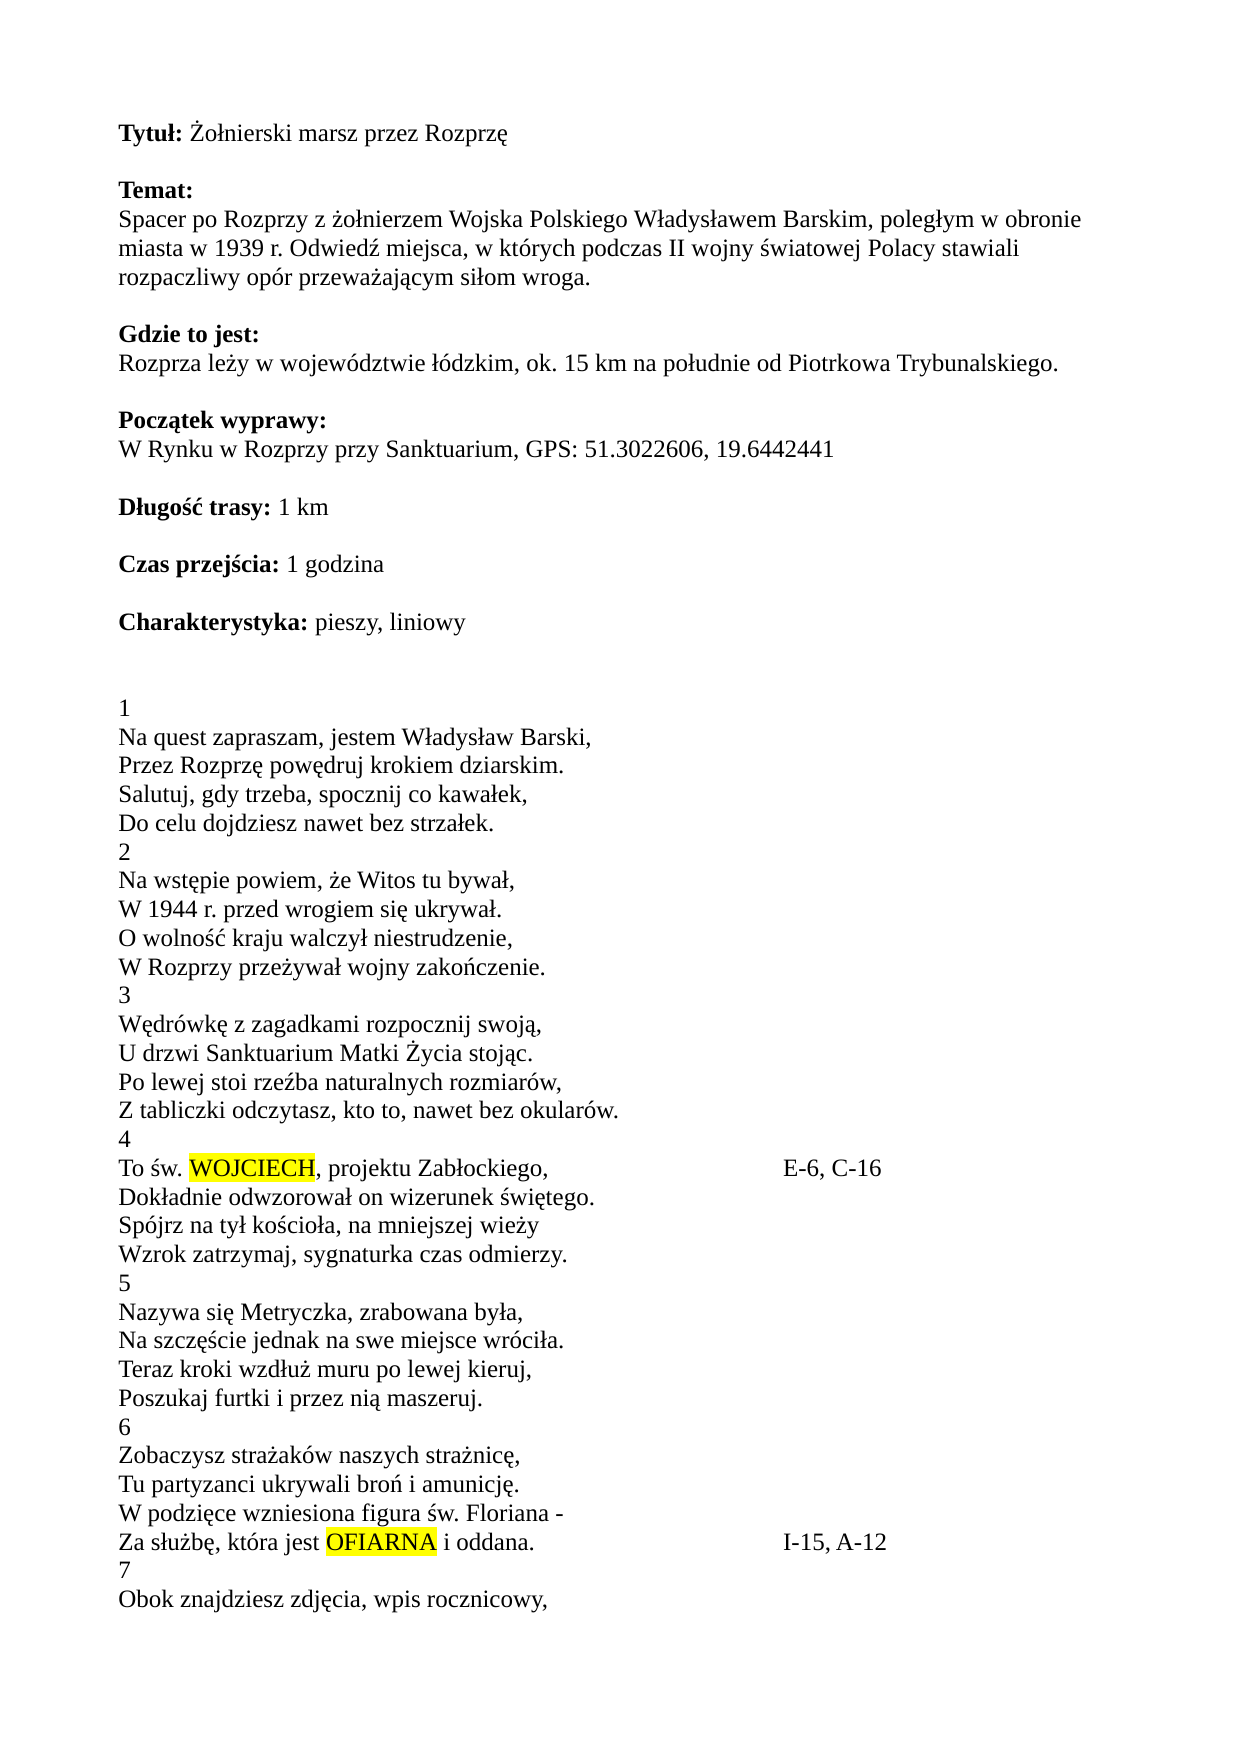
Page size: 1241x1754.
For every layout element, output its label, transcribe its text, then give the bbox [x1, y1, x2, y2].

text Teraz kroki wzdłuż muru po lewej kieruj, [118, 1354, 1122, 1383]
text Na szczęście jednak na swe miejsce wróciła. [118, 1326, 1122, 1354]
text W Rozprzy przeżywał wojny zakończenie. [118, 952, 1122, 981]
text Spójrz na tył kościoła, na mniejszej wieży [118, 1211, 1122, 1239]
text Z tabliczki odczytasz, kto to, nawet bez okularów. [118, 1096, 1122, 1124]
text Na quest zapraszam, jestem Władysław Barski, [118, 722, 1122, 751]
text Tu partyzanci ukrywali broń i amunicję. [118, 1469, 1122, 1498]
text Gdzie to jest: [118, 319, 1122, 348]
text Długość trasy: 1 km [118, 492, 1122, 521]
text Rozprza leży w województwie łódzkim, ok. 15 km na południe od Piotrkowa Trybunalskiego. [118, 348, 1122, 377]
text Do celu dojdziesz nawet bez strzałek. [118, 808, 1122, 837]
text Salutuj, gdy trzeba, spocznij co kawałek, [118, 779, 1122, 808]
text U drzwi Sanktuarium Matki Życia stojąc. [118, 1038, 1122, 1067]
text Wzrok zatrzymaj, sygnaturka czas odmierzy. [118, 1239, 1122, 1268]
text Wędrówkę z zagadkami rozpocznij swoją, [118, 1009, 1122, 1038]
text Nazywa się Metryczka, zrabowana była, [118, 1297, 1122, 1326]
text 2 [118, 837, 1122, 866]
text 1 [118, 693, 1122, 722]
text 6 [118, 1412, 1122, 1441]
text Spacer po Rozprzy z żołnierzem Wojska Polskiego Władysławem Barskim, poległym w obronie miasta w 1939 r. Odwiedź miejsca, w których podczas II wojny światowej Polacy stawiali rozpaczliwy opór przeważającym siłom wroga. [118, 204, 1122, 291]
text Przez Rozprzę powędruj krokiem dziarskim. [118, 751, 1122, 779]
text 7 [118, 1556, 1122, 1584]
text Tytuł: Żołnierski marsz przez Rozprzę [118, 118, 1122, 147]
text Poszukaj furtki i przez nią maszeruj. [118, 1383, 1122, 1412]
text Zobaczysz strażaków naszych strażnicę, [118, 1441, 1122, 1469]
text 3 [118, 981, 1122, 1009]
text W Rynku w Rozprzy przy Sanktuarium, GPS: 51.3022606, 19.6442441 [118, 434, 1122, 463]
text W 1944 r. przed wrogiem się ukrywał. [118, 894, 1122, 923]
text Obok znajdziesz zdjęcia, wpis rocznicowy, [118, 1584, 1122, 1613]
text Charakterystyka: pieszy, liniowy [118, 607, 1122, 636]
text Dokładnie odwzorował on wizerunek świętego. [118, 1182, 1122, 1211]
text 5 [118, 1268, 1122, 1297]
text Po lewej stoi rzeźba naturalnych rozmiarów, [118, 1067, 1122, 1096]
text Na wstępie powiem, że Witos tu bywał, [118, 866, 1122, 894]
text Temat: [118, 176, 1122, 204]
text Czas przejścia: 1 godzina [118, 549, 1122, 578]
text W podzięce wzniesiona figura św. Floriana - [118, 1498, 1122, 1527]
text O wolność kraju walczył niestrudzenie, [118, 923, 1122, 952]
text Początek wyprawy: [118, 406, 1122, 434]
text To św. WOJCIECH, projektu Zabłockiego, E-6, C-16 [118, 1153, 1122, 1182]
text Za służbę, która jest OFIARNA i oddana. I-15, A-12 [118, 1527, 1122, 1556]
text 4 [118, 1124, 1122, 1153]
